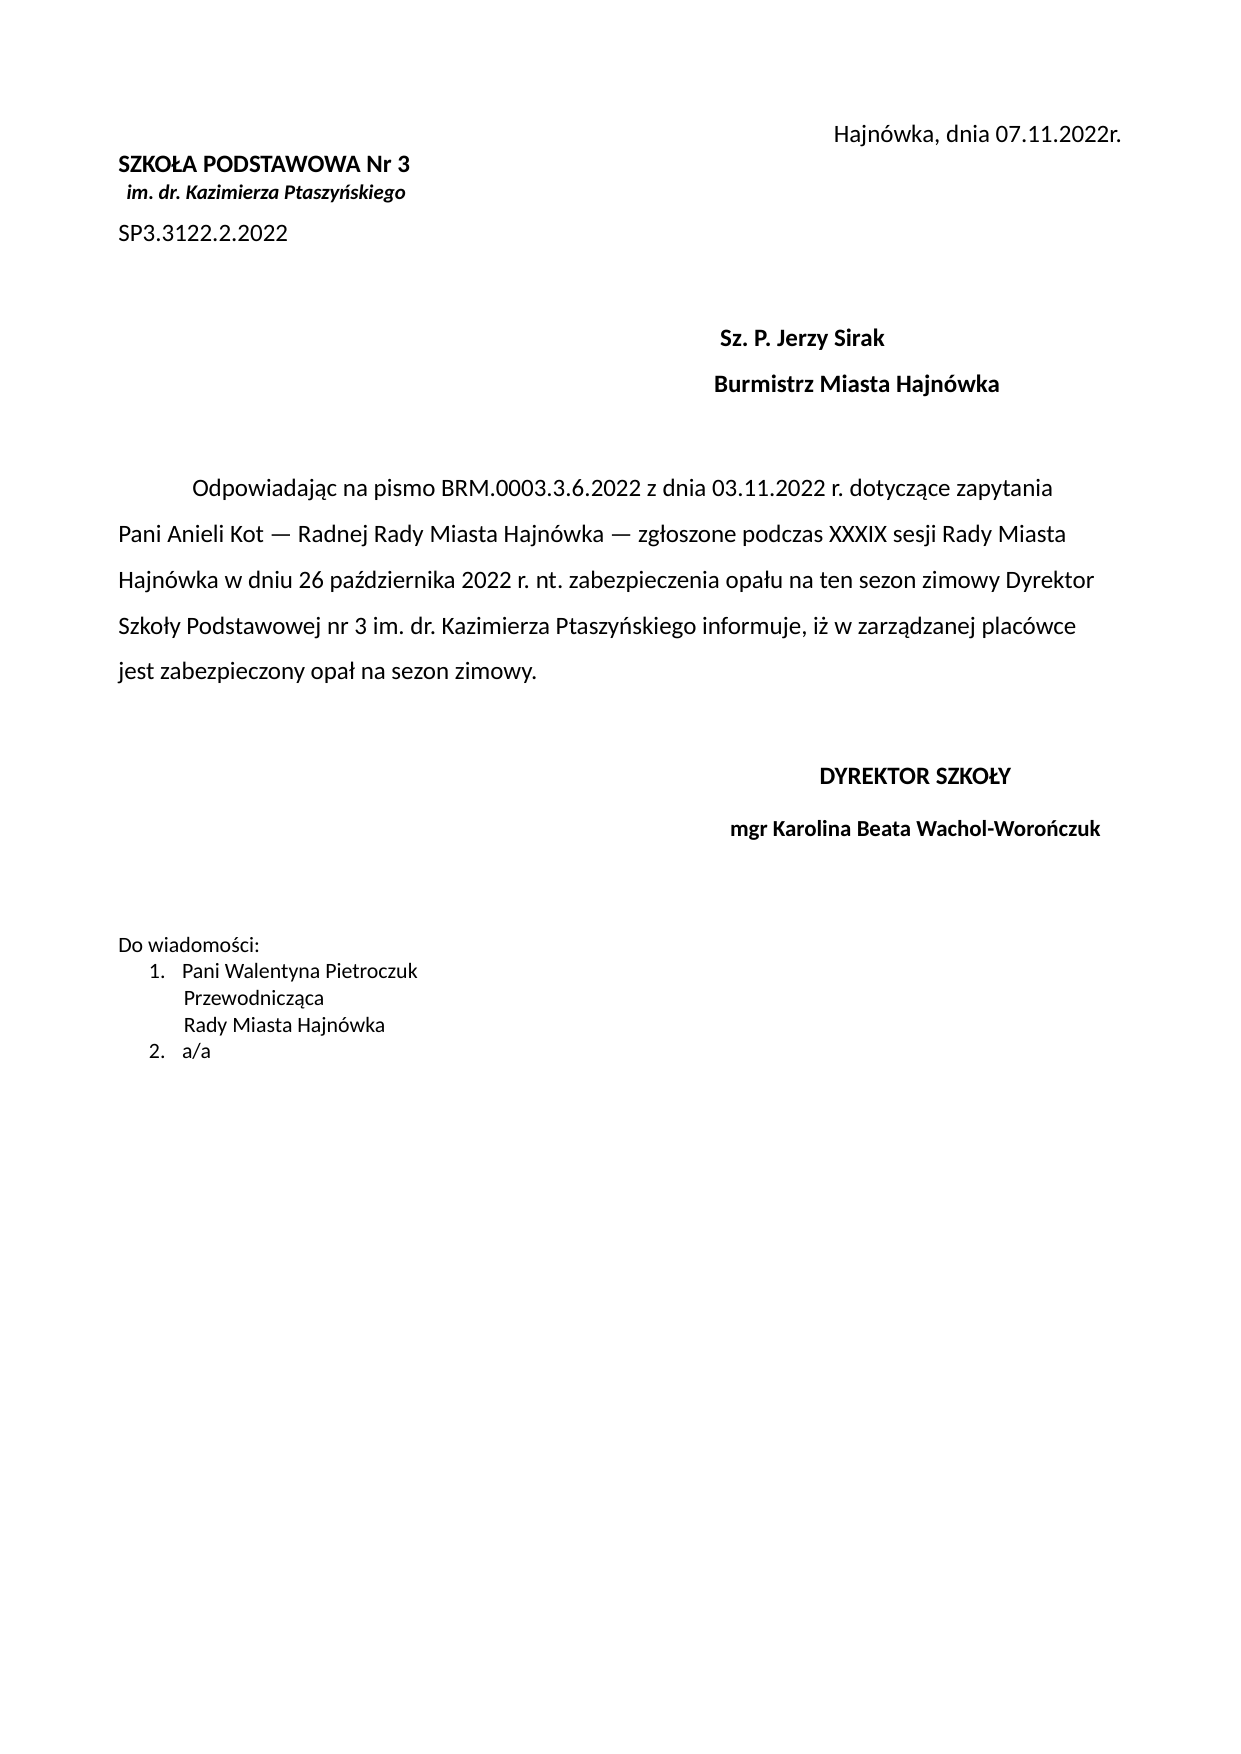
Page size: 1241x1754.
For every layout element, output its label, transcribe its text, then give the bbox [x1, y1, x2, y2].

text Sz. P. Jerzy Sirak [483, 322, 1122, 353]
text DYREKTOR SZKOŁY [708, 760, 1122, 791]
text SP3.3122.2.2022 [118, 217, 1122, 248]
text Burmistrz Miasta Hajnówka [592, 368, 1122, 398]
text Odpowiadając na pismo BRM.0003.3.6.2022 z dnia 03.11.2022 r. dotyczące zapytania Pani Anieli Kot — Radnej Rady Miasta Hajnówka — zgłoszone podczas XXXIX sesji Rady Miasta Hajnówka w dniu 26 października 2022 r. nt. zabezpieczenia opału na ten sezon zimowy Dyrektor Szkoły Podstawowej nr 3 im. dr. Kazimierza Ptaszyńskiego informuje, iż w zarządzanej placówce jest zabezpieczony opał na sezon zimowy. [118, 473, 1122, 686]
list Pani Walentyna Pietroczuk [149, 958, 1122, 984]
text Przewodnicząca [183, 984, 1122, 1011]
text Do wiadomości: [118, 931, 1122, 958]
list a/a [149, 1038, 1122, 1064]
text im. dr. Kazimierza Ptaszyńskiego [126, 179, 1122, 204]
text SZKOŁA PODSTAWOWA Nr 3 [118, 149, 1122, 179]
text Rady Miasta Hajnówka [183, 1011, 1122, 1038]
text mgr Karolina Beata Wachol-Worończuk [708, 814, 1122, 842]
text Hajnówka, dnia 07.11.2022r. [118, 118, 1122, 149]
